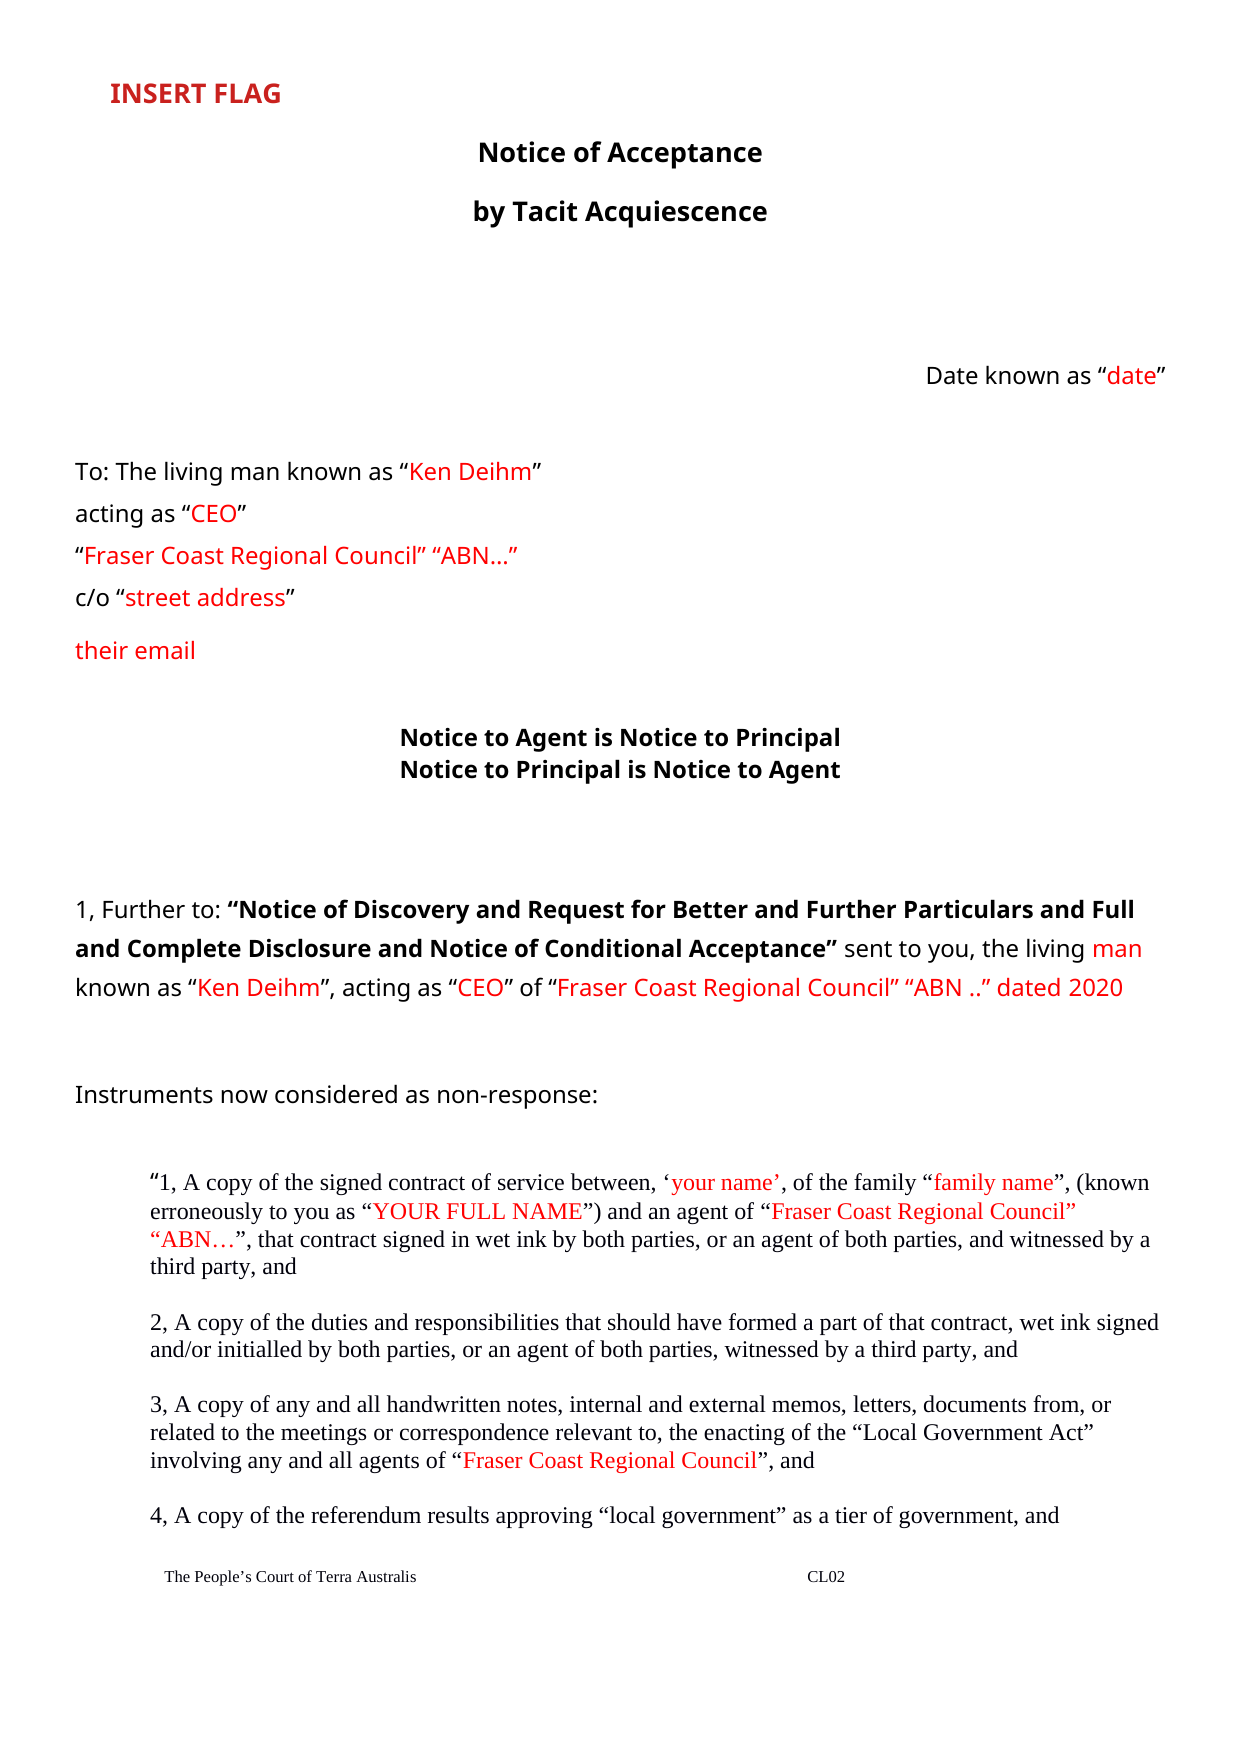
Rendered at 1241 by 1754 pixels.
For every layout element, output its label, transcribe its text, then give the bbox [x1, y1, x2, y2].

text Instruments now considered as non-response: [75, 1078, 1165, 1111]
text 2, A copy of the duties and responsibilities that should have formed a part of that contract, wet ink signed and/or initialled by both parties, or an agent of both parties, witnessed by a third party, and [150, 1308, 1165, 1363]
text “Fraser Coast Regional Council” “ABN…” [75, 538, 1165, 571]
text acting as “CEO” [75, 496, 1165, 529]
text To: The living man known as “Ken Deihm” [75, 454, 1165, 487]
text Notice to Principal is Notice to Agent [75, 753, 1165, 786]
text Date known as “date” [75, 358, 1165, 391]
text their email [75, 634, 1165, 667]
text c/o “street address” [75, 581, 1165, 613]
text Notice to Agent is Notice to Principal [75, 720, 1165, 753]
text INSERT FLAG [75, 75, 1165, 112]
text 1, Further to: “Notice of Discovery and Request for Better and Further Particulars and Full and Complete Disclosure and Notice of Conditional Acceptance” sent to you, the living man known as “Ken Deihm”, acting as “CEO” of “Fraser Coast Regional Council” “ABN ..” dated 2020 [75, 893, 1165, 1004]
text 4, A copy of the referendum results approving “local government” as a tier of government, and [150, 1501, 1165, 1528]
text by Tacit Acquiescence [75, 192, 1165, 229]
text “1, A copy of the signed contract of service between, ‘your name’, of the family “family name”, (known erroneously to you as “YOUR FULL NAME”) and an agent of “Fraser Coast Regional Council” “ABN…”, that contract signed in wet ink by both parties, or an agent of both parties, and witnessed by a third party, and [150, 1164, 1165, 1280]
text Notice of Acceptance [75, 134, 1165, 171]
text 3, A copy of any and all handwritten notes, internal and external memos, letters, documents from, or related to the meetings or correspondence relevant to, the enacting of the “Local Government Act” involving any and all agents of “Fraser Coast Regional Council”, and [150, 1390, 1165, 1473]
